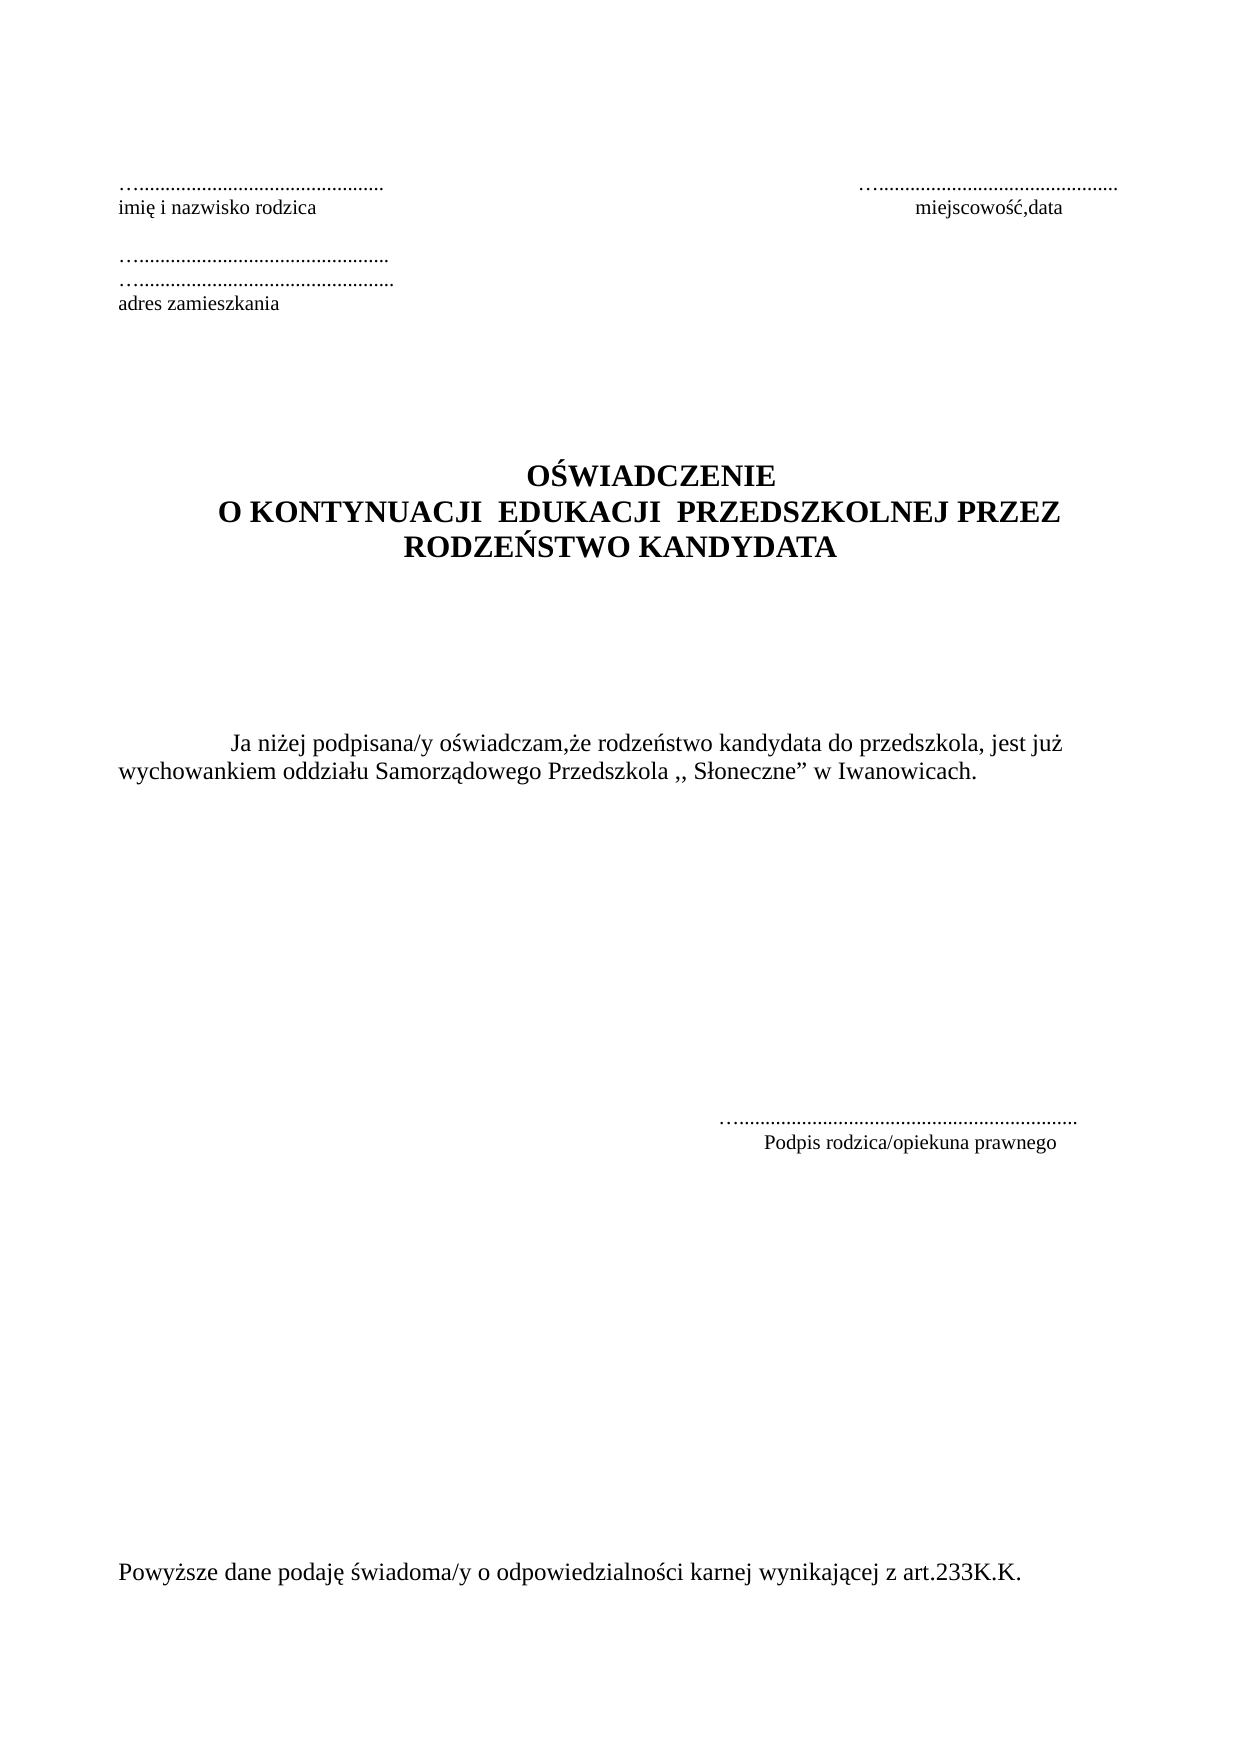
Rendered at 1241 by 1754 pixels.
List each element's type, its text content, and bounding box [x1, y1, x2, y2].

text imię i nazwisko rodzica miejscowość,data [118, 195, 1122, 219]
text Ja niżej podpisana/y oświadczam,że rodzeństwo kandydata do przedszkola, jest już wychowankiem oddziału Samorządowego Przedszkola ,, Słoneczne” w Iwanowicach. [118, 728, 1122, 785]
text OŚWIADCZENIE [118, 457, 1122, 493]
text …................................................................. [118, 1101, 1122, 1130]
text adres zamieszkania [118, 291, 1122, 315]
text …............................................... ….............................................. [118, 171, 1122, 195]
text …................................................ [118, 243, 1122, 267]
text O KONTYNUACJI EDUKACJI PRZEDSZKOLNEJ PRZEZ RODZEŃSTWO KANDYDATA [118, 493, 1122, 565]
text …................................................. [118, 267, 1122, 291]
text Podpis rodzica/opiekuna prawnego [118, 1130, 1122, 1154]
text Powyższe dane podaję świadoma/y o odpowiedzialności karnej wynikającej z art.233K.K. [118, 1557, 1122, 1585]
